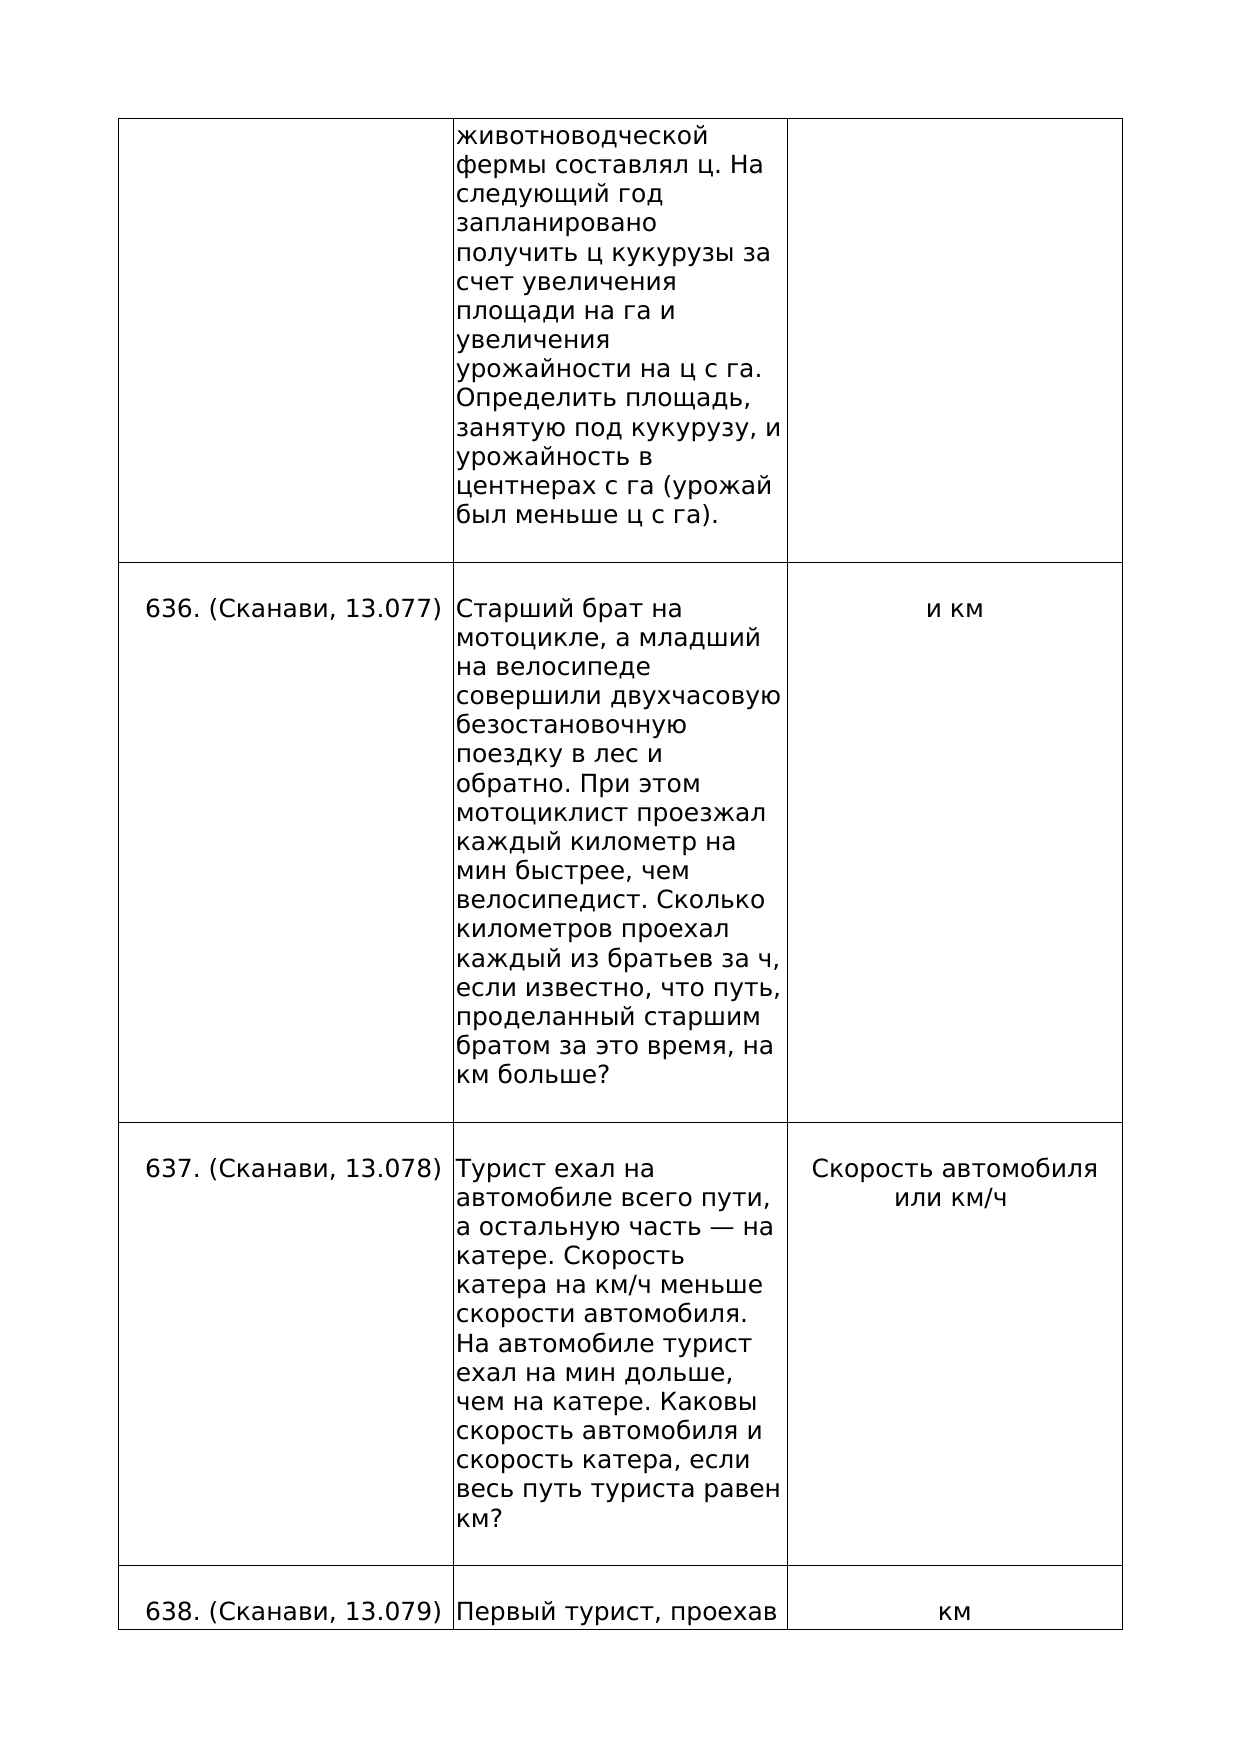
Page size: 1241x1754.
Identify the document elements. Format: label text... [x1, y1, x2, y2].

table_cell 637. (Сканави, 13.078) [119, 1123, 453, 1565]
table_cell Старший брат на мотоцикле, а младший на велосипеде совершили двухчасовую безостановочную поездку в лес и обратно. При этом мотоциклист проезжал каждый километр на мин быстрее, чем велосипедист. Сколько километров проехал каждый из братьев за ч, если известно, что путь, проделанный старшим братом за это время, на км больше? [454, 563, 787, 1122]
table_cell [119, 119, 453, 562]
table_cell Скорость автомобиля или км/ч [788, 1123, 1122, 1565]
table_cell 636. (Сканави, 13.077) [119, 563, 453, 1122]
table_cell [788, 119, 1122, 562]
table_cell Турист ехал на автомобиле всего пути, а остальную часть — на катере. Скорость катера на км/ч меньше скорости автомобиля. На автомобиле турист ехал на мин дольше, чем на катере. Каковы скорость автомобиля и скорость катера, если весь путь туриста равен км? [454, 1123, 787, 1565]
table_cell Первый турист, проехав [454, 1566, 787, 1629]
table_cell 638. (Сканави, 13.079) [119, 1566, 453, 1629]
table_cell и км [788, 563, 1122, 1122]
table_cell км [788, 1566, 1122, 1629]
table_cell животноводческой фермы составлял ц. На следующий год запланировано получить ц кукурузы за счет увеличения площади на га и увеличения урожайности на ц с га. Определить площадь, занятую под кукурузу, и урожайность в центнерах с га (урожай был меньше ц с га). [454, 119, 787, 562]
